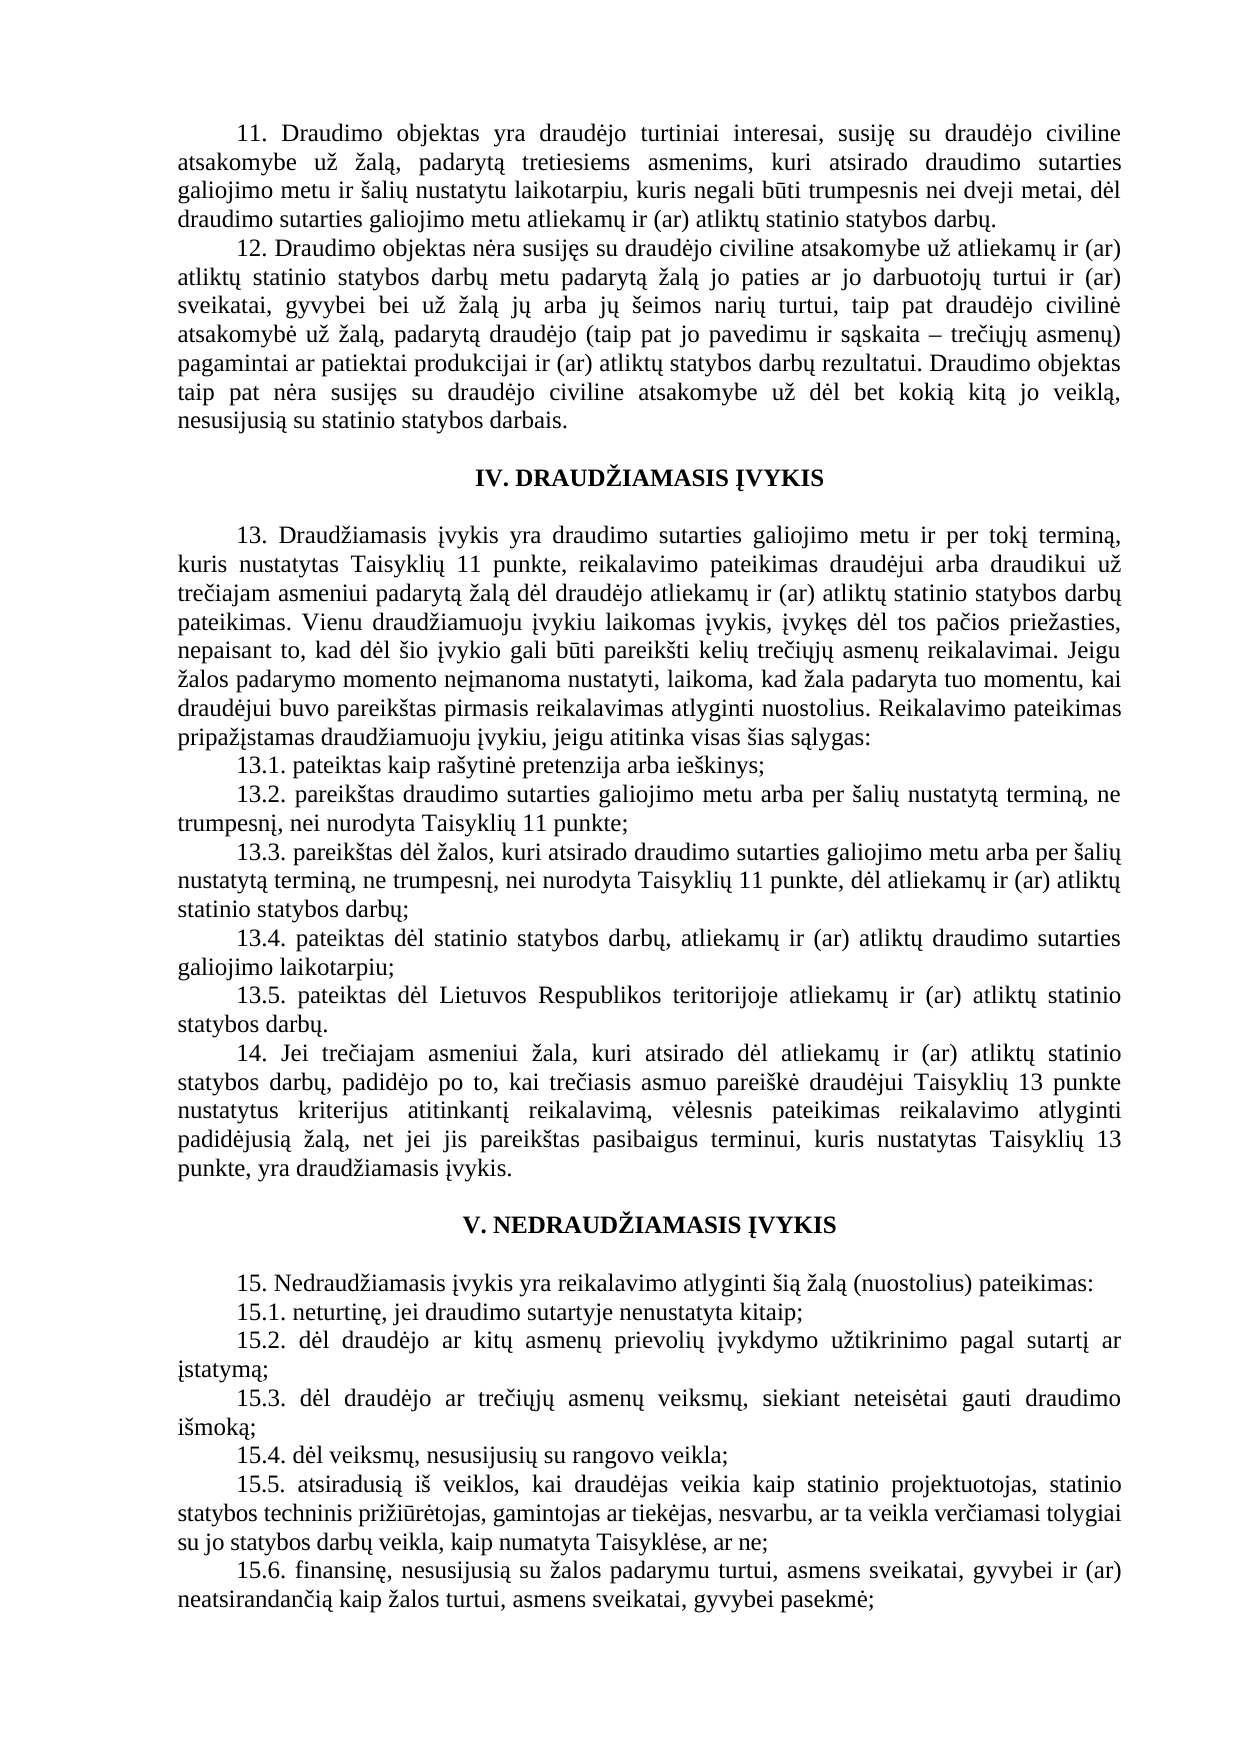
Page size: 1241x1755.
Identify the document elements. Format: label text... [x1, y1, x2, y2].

text 12. Draudimo objektas nėra susijęs su draudėjo civiline atsakomybe už atliekamų ir (ar) atliktų statinio statybos darbų metu padarytą žalą jo paties ar jo darbuotojų turtui ir (ar) sveikatai, gyvybei bei už žalą jų arba jų šeimos narių turtui, taip pat draudėjo civilinė atsakomybė už žalą, padarytą draudėjo (taip pat jo pavedimu ir sąskaita – trečiųjų asmenų) pagamintai ar patiektai produkcijai ir (ar) atliktų statybos darbų rezultatui. Draudimo objektas taip pat nėra susijęs su draudėjo civiline atsakomybe už dėl bet kokią kitą jo veiklą, nesusijusią su statinio statybos darbais. [177, 233, 1122, 434]
text 15.1. neturtinę, jei draudimo sutartyje nenustatyta kitaip; [177, 1297, 1122, 1326]
text 15.5. atsiradusią iš veiklos, kai draudėjas veikia kaip statinio projektuotojas, statinio statybos techninis prižiūrėtojas, gamintojas ar tiekėjas, nesvarbu, ar ta veikla verčiamasi tolygiai su jo statybos darbų veikla, kaip numatyta Taisyklėse, ar ne; [177, 1469, 1122, 1556]
text 13.4. pateiktas dėl statinio statybos darbų, atliekamų ir (ar) atliktų draudimo sutarties galiojimo laikotarpiu; [177, 923, 1122, 981]
text 14. Jei trečiajam asmeniui žala, kuri atsirado dėl atliekamų ir (ar) atliktų statinio statybos darbų, padidėjo po to, kai trečiasis asmuo pareiškė draudėjui Taisyklių 13 punkte nustatytus kriterijus atitinkantį reikalavimą, vėlesnis pateikimas reikalavimo atlyginti padidėjusią žalą, net jei jis pareikštas pasibaigus terminui, kuris nustatytas Taisyklių 13 punkte, yra draudžiamasis įvykis. [177, 1038, 1122, 1182]
text 15.4. dėl veiksmų, nesusijusių su rangovo veikla; [177, 1441, 1122, 1469]
text 13.5. pateiktas dėl Lietuvos Respublikos teritorijoje atliekamų ir (ar) atliktų statinio statybos darbų. [177, 981, 1122, 1038]
text 13. Draudžiamasis įvykis yra draudimo sutarties galiojimo metu ir per tokį terminą, kuris nustatytas Taisyklių 11 punkte, reikalavimo pateikimas draudėjui arba draudikui už trečiajam asmeniui padarytą žalą dėl draudėjo atliekamų ir (ar) atliktų statinio statybos darbų pateikimas. Vienu draudžiamuoju įvykiu laikomas įvykis, įvykęs dėl tos pačios priežasties, nepaisant to, kad dėl šio įvykio gali būti pareikšti kelių trečiųjų asmenų reikalavimai. Jeigu žalos padarymo momento neįmanoma nustatyti, laikoma, kad žala padaryta tuo momentu, kai draudėjui buvo pareikštas pirmasis reikalavimas atlyginti nuostolius. Reikalavimo pateikimas pripažįstamas draudžiamuoju įvykiu, jeigu atitinka visas šias sąlygas: [177, 521, 1122, 751]
text 13.1. pateiktas kaip rašytinė pretenzija arba ieškinys; [177, 751, 1122, 779]
text 15.2. dėl draudėjo ar kitų asmenų prievolių įvykdymo užtikrinimo pagal sutartį ar įstatymą; [177, 1326, 1122, 1383]
text IV. DRAUDŽIAMASIS ĮVYKIS [177, 463, 1122, 492]
text 11. Draudimo objektas yra draudėjo turtiniai interesai, susiję su draudėjo civiline atsakomybe už žalą, padarytą tretiesiems asmenims, kuri atsirado draudimo sutarties galiojimo metu ir šalių nustatytu laikotarpiu, kuris negali būti trumpesnis nei dveji metai, dėl draudimo sutarties galiojimo metu atliekamų ir (ar) atliktų statinio statybos darbų. [177, 118, 1122, 233]
text V. NEDRAUDŽIAMASIS ĮVYKIS [177, 1211, 1122, 1239]
text 13.3. pareikštas dėl žalos, kuri atsirado draudimo sutarties galiojimo metu arba per šalių nustatytą terminą, ne trumpesnį, nei nurodyta Taisyklių 11 punkte, dėl atliekamų ir (ar) atliktų statinio statybos darbų; [177, 837, 1122, 923]
text 15.3. dėl draudėjo ar trečiųjų asmenų veiksmų, siekiant neteisėtai gauti draudimo išmoką; [177, 1383, 1122, 1441]
text 15.6. finansinę, nesusijusią su žalos padarymu turtui, asmens sveikatai, gyvybei ir (ar) neatsirandančią kaip žalos turtui, asmens sveikatai, gyvybei pasekmė; [177, 1556, 1122, 1613]
text 13.2. pareikštas draudimo sutarties galiojimo metu arba per šalių nustatytą terminą, ne trumpesnį, nei nurodyta Taisyklių 11 punkte; [177, 779, 1122, 837]
text 15. Nedraudžiamasis įvykis yra reikalavimo atlyginti šią žalą (nuostolius) pateikimas: [177, 1268, 1122, 1297]
